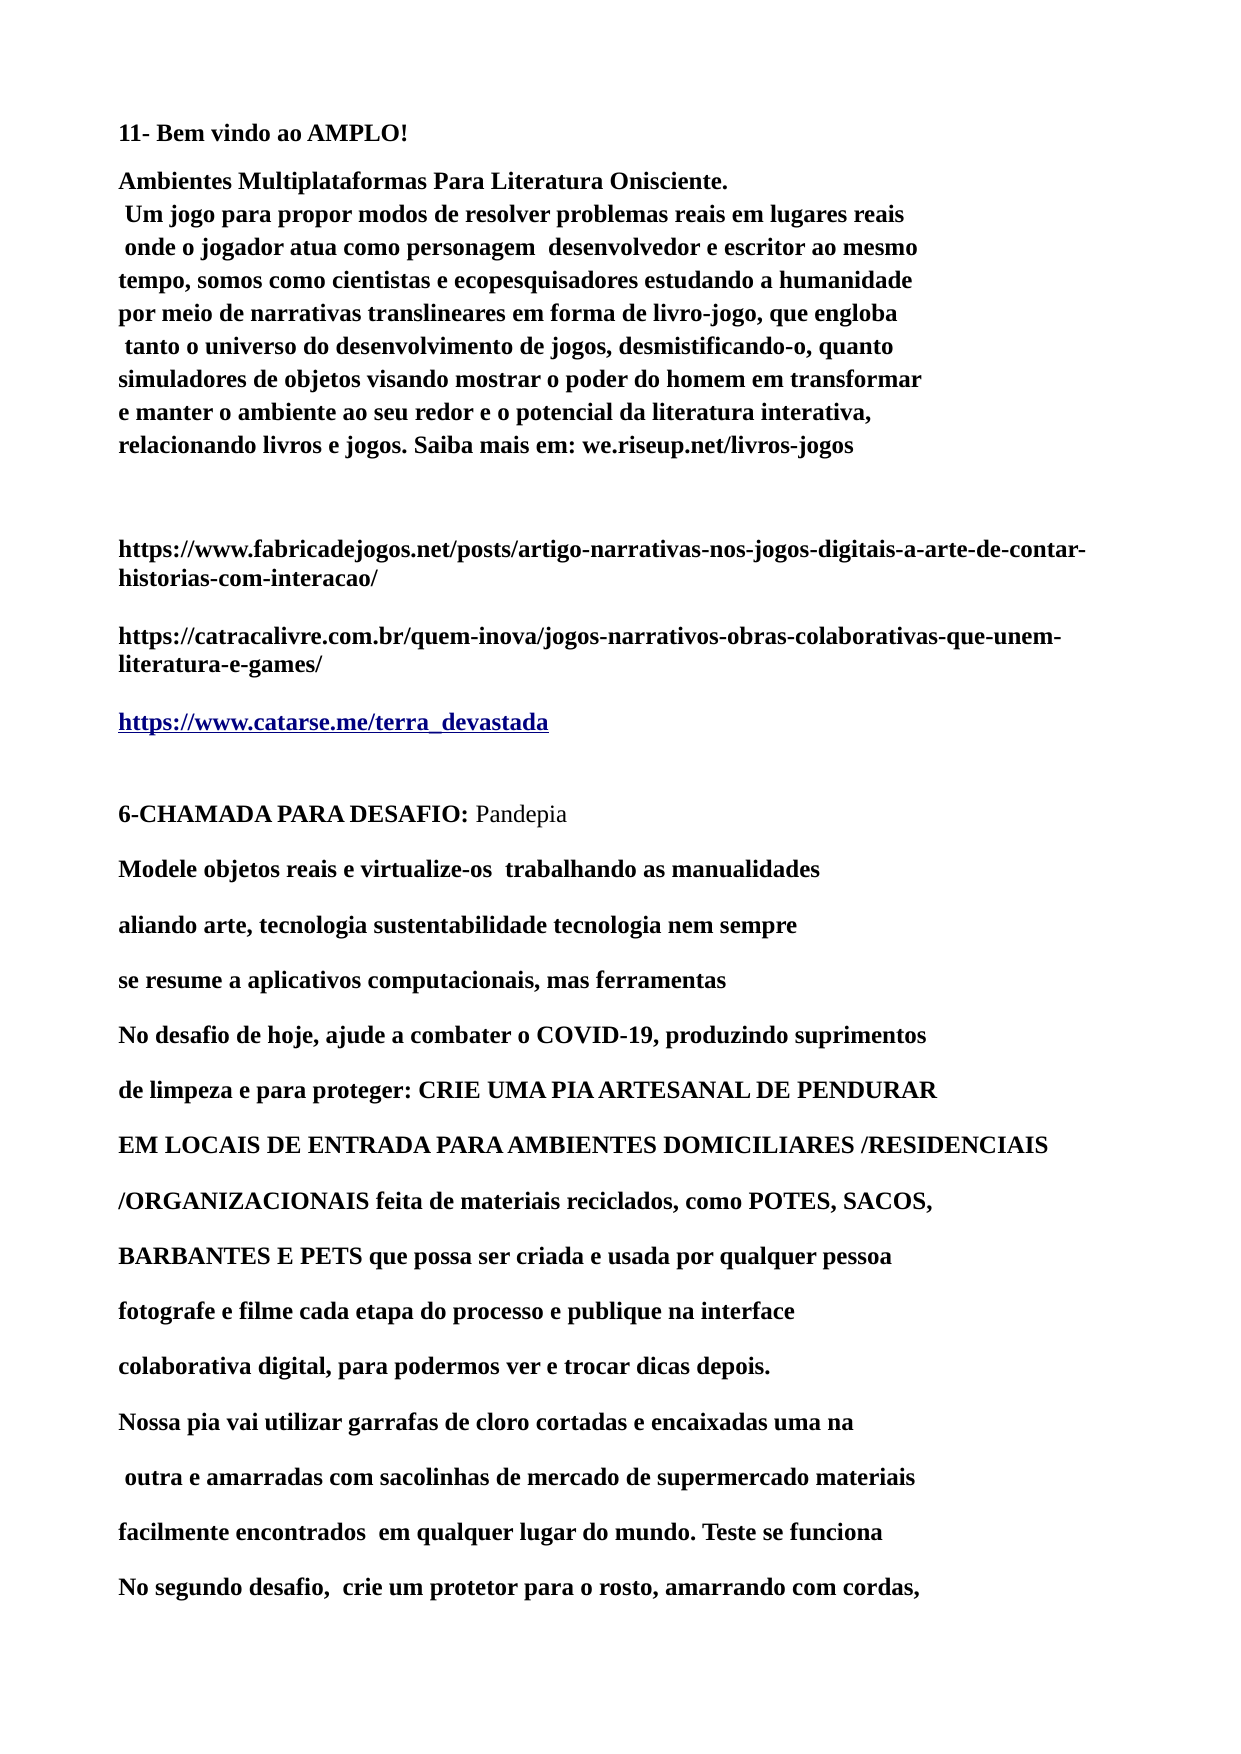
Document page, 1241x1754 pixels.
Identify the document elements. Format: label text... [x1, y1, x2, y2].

text https://www.catarse.me/terra_devastada [118, 707, 1122, 736]
text No segundo desafio, crie um protetor para o rosto, amarrando com cordas, [118, 1572, 1122, 1601]
text se resume a aplicativos computacionais, mas ferramentas [118, 965, 1122, 994]
text fotografe e filme cada etapa do processo e publique na interface [118, 1296, 1122, 1325]
text No desafio de hoje, ajude a combater o COVID-19, produzindo suprimentos [118, 1020, 1122, 1049]
text 6-CHAMADA PARA DESAFIO: Pandepia [118, 799, 1122, 828]
text EM LOCAIS DE ENTRADA PARA AMBIENTES DOMICILIARES /RESIDENCIAIS [118, 1131, 1122, 1159]
text 11- Bem vindo ao AMPLO! [118, 118, 1122, 147]
text outra e amarradas com sacolinhas de mercado de supermercado materiais [118, 1462, 1122, 1491]
text Modele objetos reais e virtualize-os trabalhando as manualidades [118, 854, 1122, 883]
text facilmente encontrados em qualquer lugar do mundo. Teste se funciona [118, 1517, 1122, 1546]
text Ambientes Multiplataformas Para Literatura Onisciente. Um jogo para propor modos de resolver problemas reais em lugares reais onde o jogador atua como personagem desenvolvedor e escritor ao mesmo tempo, somos como cientistas e ecopesquisadores estudando a humanidade por meio de narrativas translineares em forma de livro-jogo, que engloba tanto o universo do desenvolvimento de jogos, desmistificando-o, quanto simuladores de objetos visando mostrar o poder do homem em transformar e manter o ambiente ao seu redor e o potencial da literatura interativa, relacionando livros e jogos. Saiba mais em: we.riseup.net/livros-jogos [118, 166, 1122, 459]
text https://www.fabricadejogos.net/posts/artigo-narrativas-nos-jogos-digitais-a-arte-de-contar-historias-com-interacao/ [118, 534, 1122, 592]
text https://catracalivre.com.br/quem-inova/jogos-narrativos-obras-colaborativas-que-unem-literatura-e-games/ [118, 621, 1122, 678]
text BARBANTES E PETS que possa ser criada e usada por qualquer pessoa [118, 1241, 1122, 1270]
text de limpeza e para proteger: CRIE UMA PIA ARTESANAL DE PENDURAR [118, 1075, 1122, 1104]
text /ORGANIZACIONAIS feita de materiais reciclados, como POTES, SACOS, [118, 1186, 1122, 1214]
text Nossa pia vai utilizar garrafas de cloro cortadas e encaixadas uma na [118, 1407, 1122, 1435]
text colaborativa digital, para podermos ver e trocar dicas depois. [118, 1351, 1122, 1380]
text aliando arte, tecnologia sustentabilidade tecnologia nem sempre [118, 910, 1122, 938]
